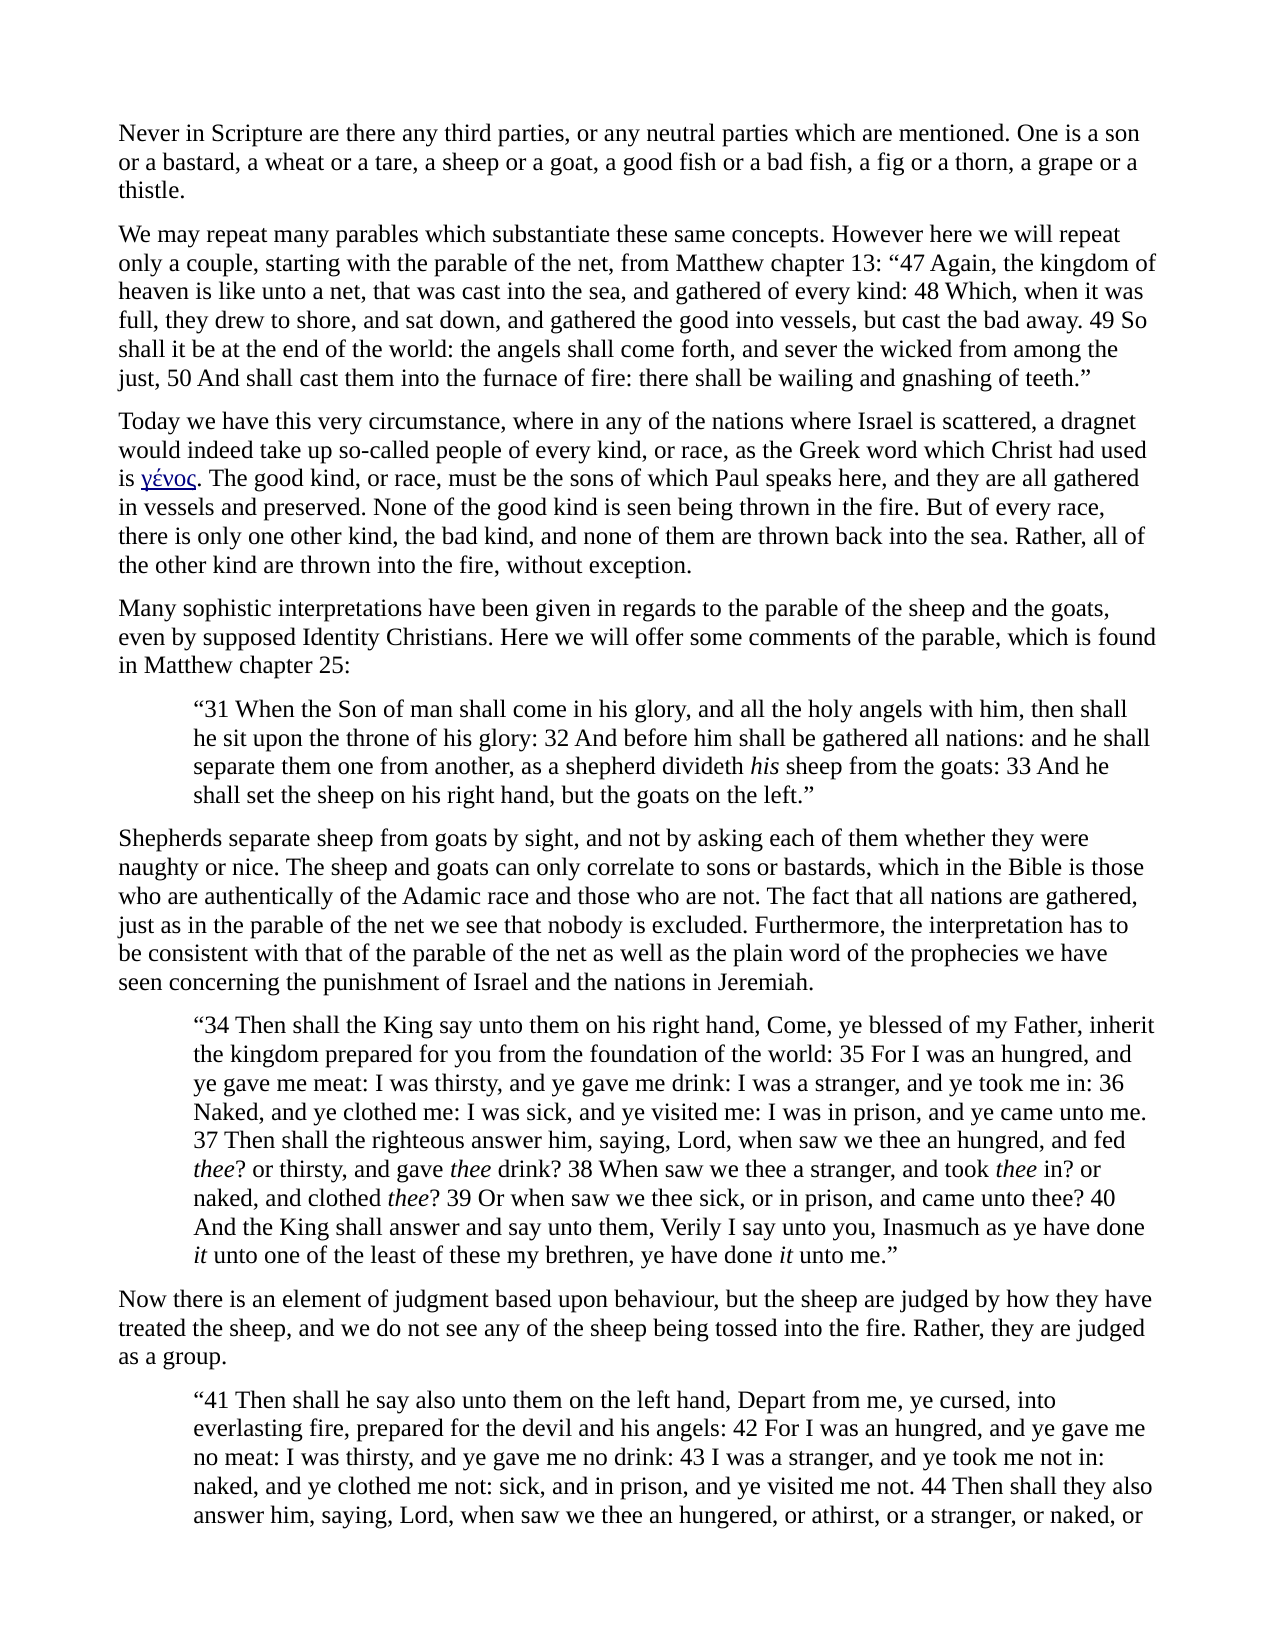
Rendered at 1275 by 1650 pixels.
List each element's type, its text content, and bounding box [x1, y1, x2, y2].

text Today we have this very circumstance, where in any of the nations where Israel is scattered, a dragnet would indeed take up so-called people of every kind, or race, as the Greek word which Christ had used is γένος. The good kind, or race, must be the sons of which Paul speaks here, and they are all gathered in vessels and preserved. None of the good kind is seen being thrown in the fire. But of every race, there is only one other kind, the bad kind, and none of them are thrown back into the sea. Rather, all of the other kind are thrown into the fire, without exception. [118, 406, 1157, 578]
text Shepherds separate sheep from goats by sight, and not by asking each of them whether they were naughty or nice. The sheep and goats can only correlate to sons or bastards, which in the Bible is those who are authentically of the Adamic race and those who are not. The fact that all nations are gathered, just as in the parable of the net we see that nobody is excluded. Furthermore, the interpretation has to be consistent with that of the parable of the net as well as the plain word of the prophecies we have seen concerning the punishment of Israel and the nations in Jeremiah. [118, 823, 1157, 996]
text “31 When the Son of man shall come in his glory, and all the holy angels with him, then shall he sit upon the throne of his glory: 32 And before him shall be gathered all nations: and he shall separate them one from another, as a shepherd divideth his sheep from the goats: 33 And he shall set the sheep on his right hand, but the goats on the left.” [193, 694, 1157, 809]
text We may repeat many parables which substantiate these same concepts. However here we will repeat only a couple, starting with the parable of the net, from Matthew chapter 13: “47 Again, the kingdom of heaven is like unto a net, that was cast into the sea, and gathered of every kind: 48 Which, when it was full, they drew to shore, and sat down, and gathered the good into vessels, but cast the bad away. 49 So shall it be at the end of the world: the angels shall come forth, and sever the wicked from among the just, 50 And shall cast them into the furnace of fire: there shall be wailing and gnashing of teeth.” [118, 219, 1157, 391]
text Never in Scripture are there any third parties, or any neutral parties which are mentioned. One is a son or a bastard, a wheat or a tare, a sheep or a goat, a good fish or a bad fish, a fig or a thorn, a grape or a thistle. [118, 118, 1157, 204]
text Now there is an element of judgment based upon behaviour, but the sheep are judged by how they have treated the sheep, and we do not see any of the sheep being tossed into the fire. Rather, they are judged as a group. [118, 1284, 1157, 1370]
text “41 Then shall he say also unto them on the left hand, Depart from me, ye cursed, into everlasting fire, prepared for the devil and his angels: 42 For I was an hungred, and ye gave me no meat: I was thirsty, and ye gave me no drink: 43 I was a stranger, and ye took me not in: naked, and ye clothed me not: sick, and in prison, and ye visited me not. 44 Then shall they also answer him, saying, Lord, when saw we thee an hungered, or athirst, or a stranger, or naked, or [193, 1385, 1157, 1528]
text “34 Then shall the King say unto them on his right hand, Come, ye blessed of my Father, inherit the kingdom prepared for you from the foundation of the world: 35 For I was an hungred, and ye gave me meat: I was thirsty, and ye gave me drink: I was a stranger, and ye took me in: 36 Naked, and ye clothed me: I was sick, and ye visited me: I was in prison, and ye came unto me. 37 Then shall the righteous answer him, saying, Lord, when saw we thee an hungred, and fed thee? or thirsty, and gave thee drink? 38 When saw we thee a stranger, and took thee in? or naked, and clothed thee? 39 Or when saw we thee sick, or in prison, and came unto thee? 40 And the King shall answer and say unto them, Verily I say unto you, Inasmuch as ye have done it unto one of the least of these my brethren, ye have done it unto me.” [193, 1011, 1157, 1269]
text Many sophistic interpretations have been given in regards to the parable of the sheep and the goats, even by supposed Identity Christians. Here we will offer some comments of the parable, which is found in Matthew chapter 25: [118, 593, 1157, 679]
